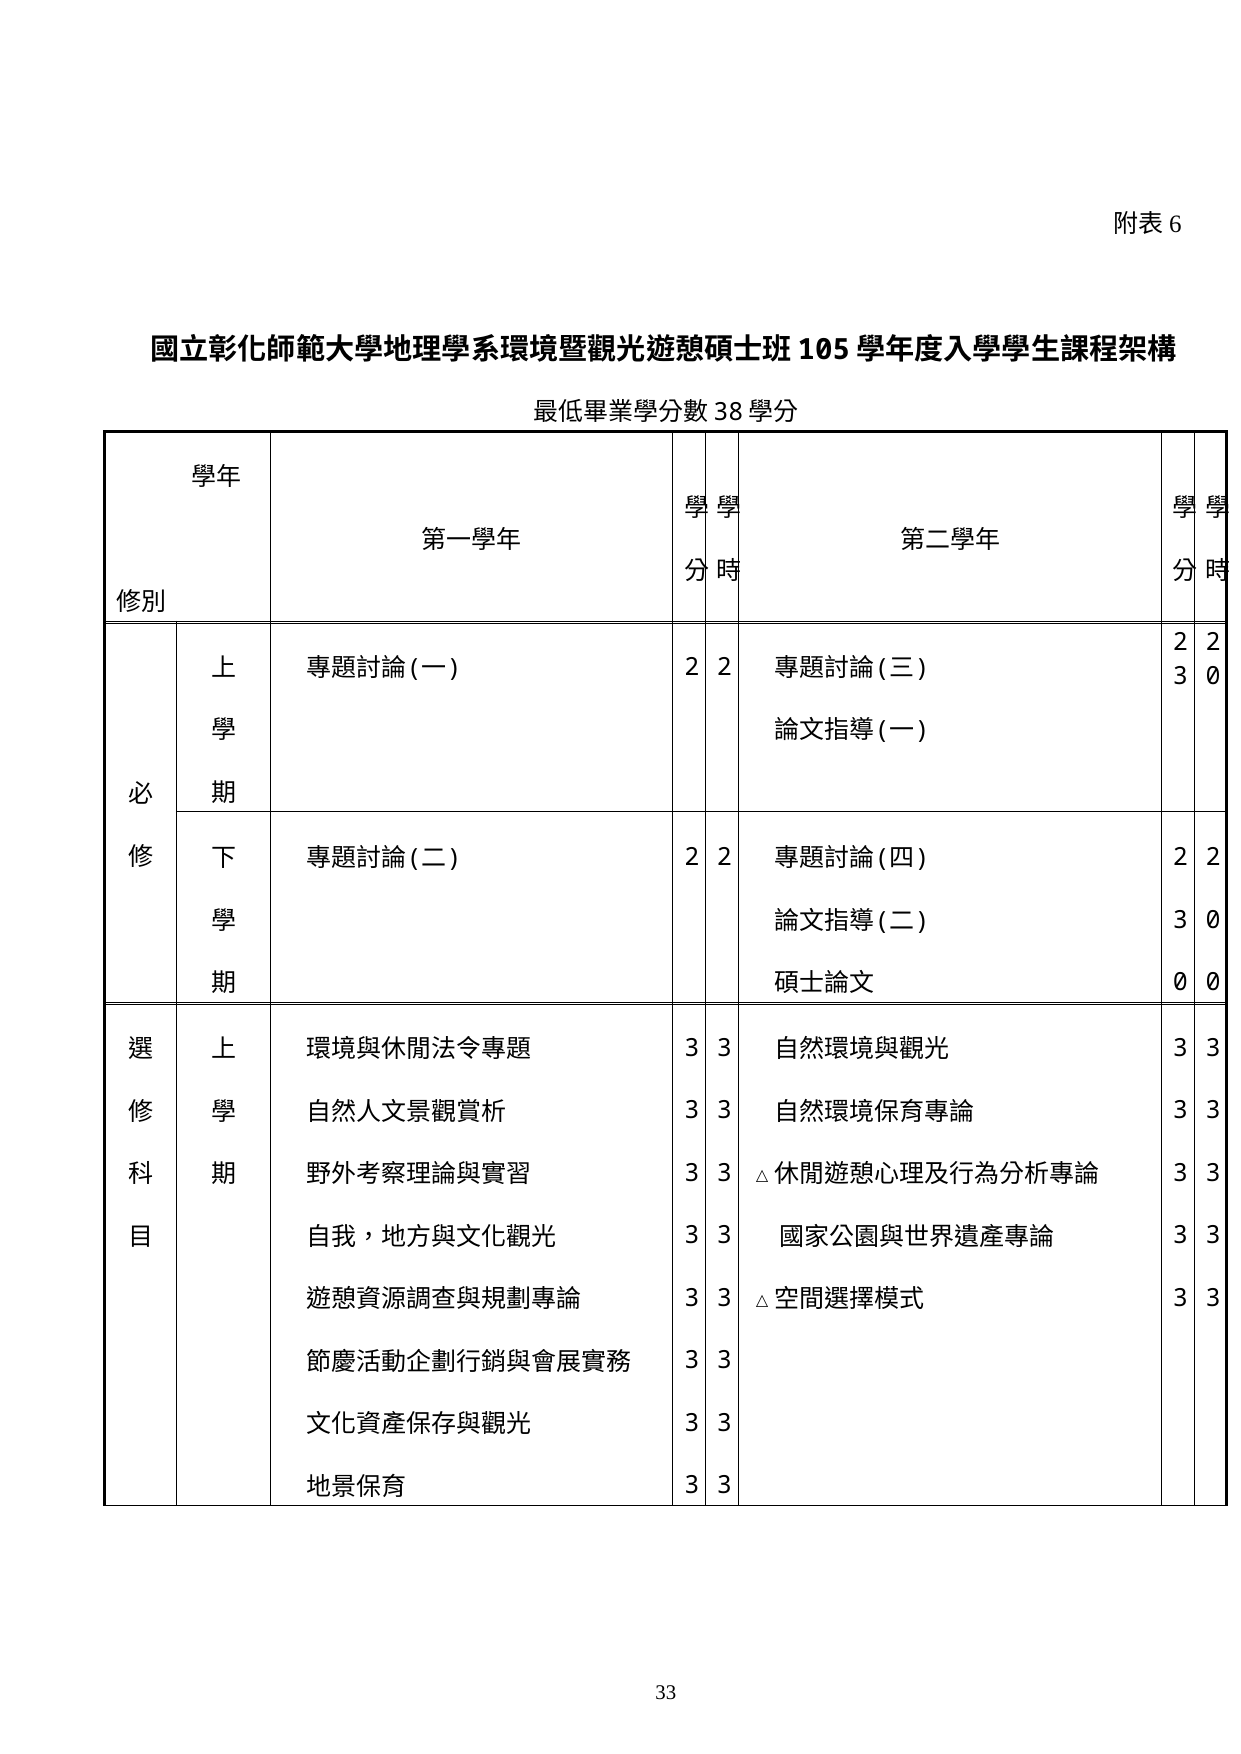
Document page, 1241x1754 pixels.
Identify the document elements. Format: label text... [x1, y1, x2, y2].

table_cell 2 3 [1162, 624, 1194, 811]
table_header 學時 [706, 433, 738, 621]
table_cell 2 [673, 624, 705, 811]
table_cell 3 3 3 3 3 3 3 3 [706, 1005, 738, 1505]
table_cell 下學期 [177, 812, 270, 1002]
table_cell 自然環境與觀光 自然環境保育專論 △休閒遊憩心理及行為分析專論 國家公園與世界遺產專論 △空間選擇模式 [739, 1005, 1161, 1505]
text 附表 6 [150, 180, 1181, 242]
table_cell 上學期 [177, 1005, 270, 1505]
table_header 第二學年 [739, 433, 1161, 621]
table_cell 2 [673, 812, 705, 1002]
table_cell 專題討論(一) [271, 624, 672, 811]
table_cell 專題討論(三) 論文指導(一) [739, 624, 1161, 811]
table_cell 2 0 [1195, 624, 1225, 811]
table_cell 必修 [106, 624, 176, 1002]
table_cell 2 3 0 [1162, 812, 1194, 1002]
table_cell 2 [706, 812, 738, 1002]
text 最低畢業學分數38學分 [150, 367, 1181, 430]
table_cell 選修科目 [106, 1005, 176, 1505]
table_header 第一學年 [271, 433, 672, 621]
table_cell 3 3 3 3 3 3 3 3 [673, 1005, 705, 1505]
table_header 學時 [1195, 433, 1225, 621]
table_header 學分 [673, 433, 705, 621]
table_cell 環境與休閒法令專題 自然人文景觀賞析 野外考察理論與實習 自我，地方與文化觀光 遊憩資源調查與規劃專論 節慶活動企劃行銷與會展實務 文化資產保存與觀光 地景保育 [271, 1005, 672, 1505]
table_cell 專題討論(四) 論文指導(二) 碩士論文 [739, 812, 1161, 1002]
table_cell 3 3 3 3 3 [1195, 1005, 1225, 1505]
text 國立彰化師範大學地理學系環境暨觀光遊憩碩士班105學年度入學學生課程架構 [150, 305, 1181, 367]
table_header 學分 [1162, 433, 1194, 621]
table_cell 上學期 [177, 624, 270, 811]
table_cell 2 0 0 [1195, 812, 1225, 1002]
table_header 學年 修別 [106, 433, 270, 621]
table_cell 3 3 3 3 3 [1162, 1005, 1194, 1505]
table_cell 2 [706, 624, 738, 811]
table_cell 專題討論(二) [271, 812, 672, 1002]
